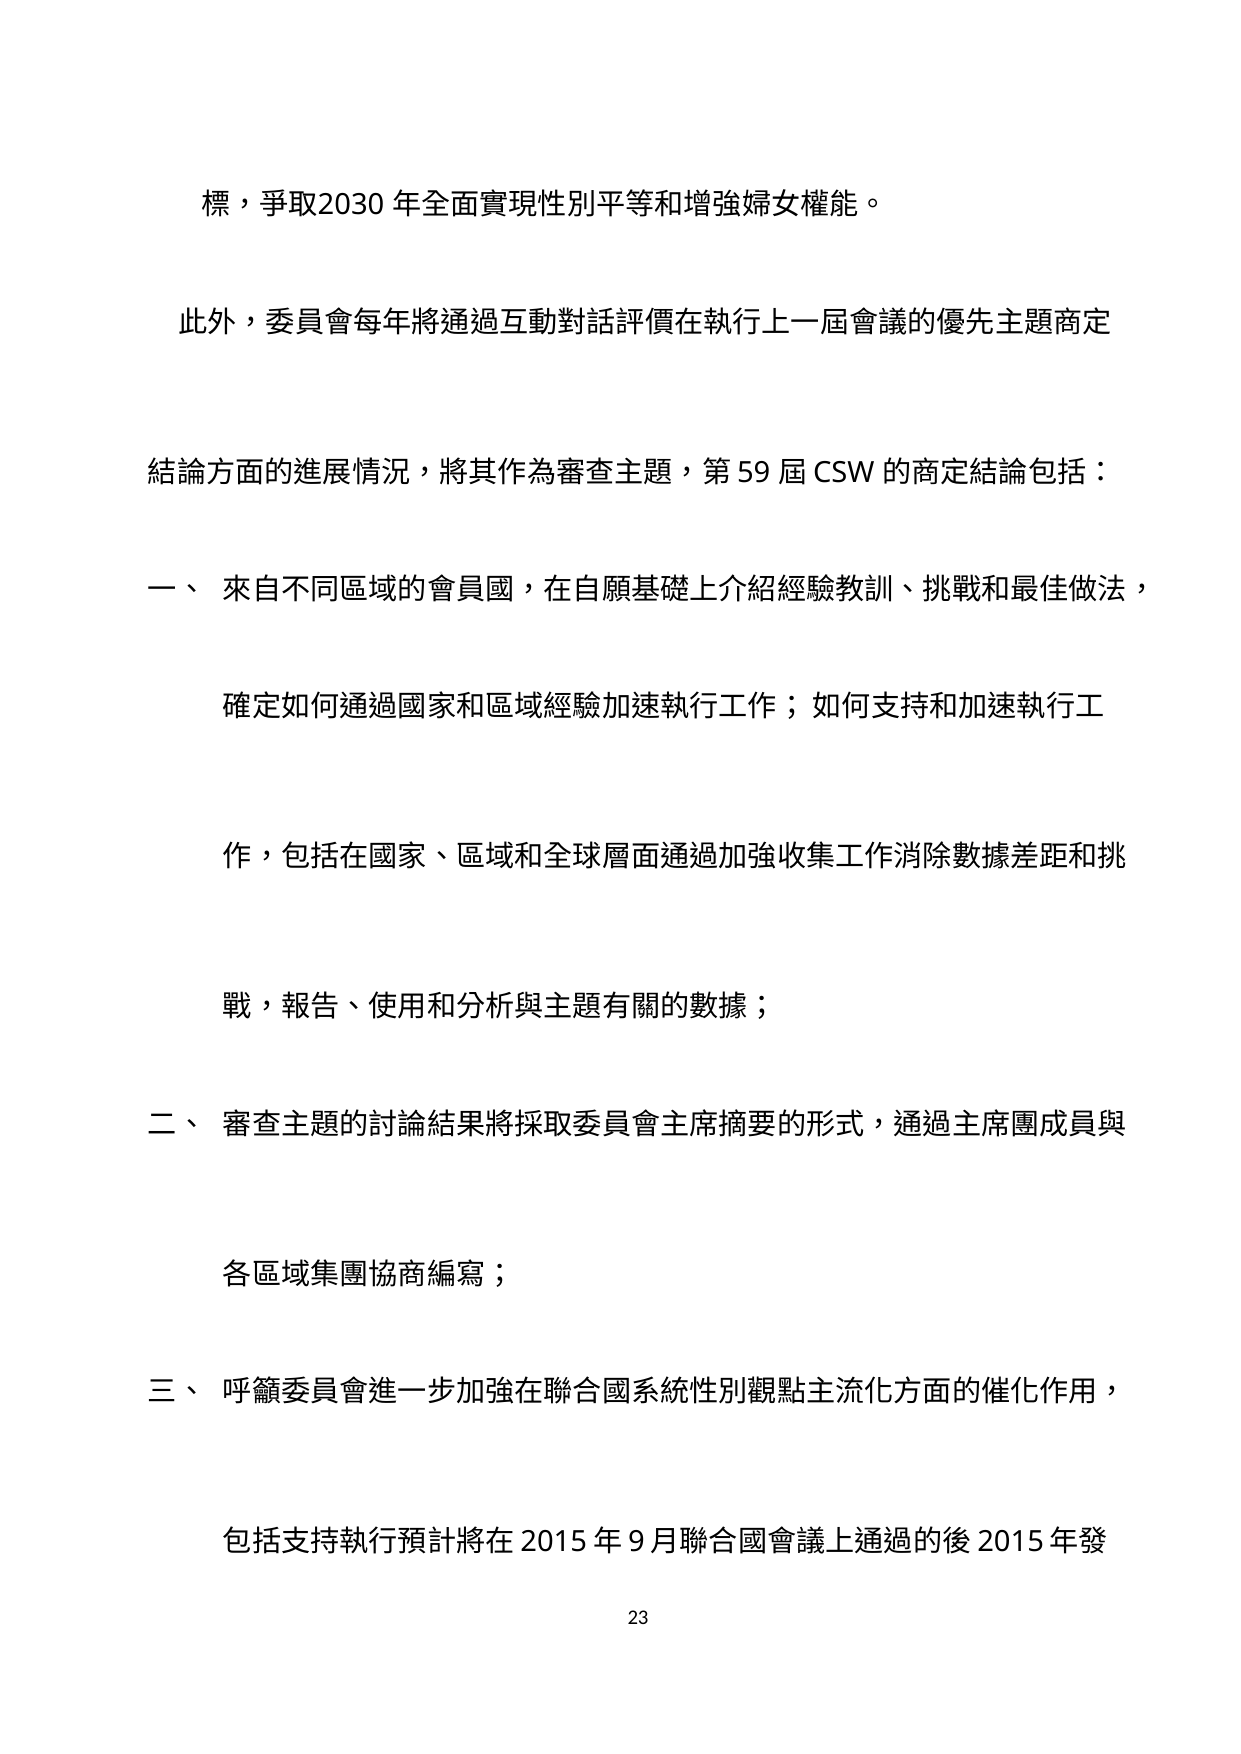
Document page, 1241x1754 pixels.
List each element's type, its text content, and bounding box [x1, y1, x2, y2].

text 標，爭取2030 年全面實現性別平等和增強婦女權能。 [148, 164, 1128, 239]
list 審查主題的討論結果將採取委員會主席摘要的形式，通過主席團成員與各區域集團協商編寫； [148, 1084, 1128, 1309]
text 確定如何通過國家和區域經驗加速執行工作； 如何支持和加速執行工作，包括在國家、區域和全球層面通過加強收集工作消除數據差距和挑戰，報告、使用和分析與主題有關的數據； [223, 667, 1128, 1042]
list 呼籲委員會進一步加強在聯合國系統性別觀點主流化方面的催化作用，包括支持執行預計將在2015年9月聯合國會議上通過的後2015年發展議程，除其他外，與主席團協商，通過酌情交流信息和傳播工作成果、聯合開展非正式互動活動和委員會主席進行參與，擴大同其他政府間進程和各職司委員會在相關程序中的合作； [148, 1351, 1128, 1576]
list 來自不同區域的會員國，在自願基礎上介紹經驗教訓、挑戰和最佳做法， [148, 549, 1128, 624]
text 此外，委員會每年將通過互動對話評價在執行上一屆會議的優先主題商定結論方面的進展情況，將其作為審查主題，第59 屆CSW 的商定結論包括： [148, 282, 1128, 507]
